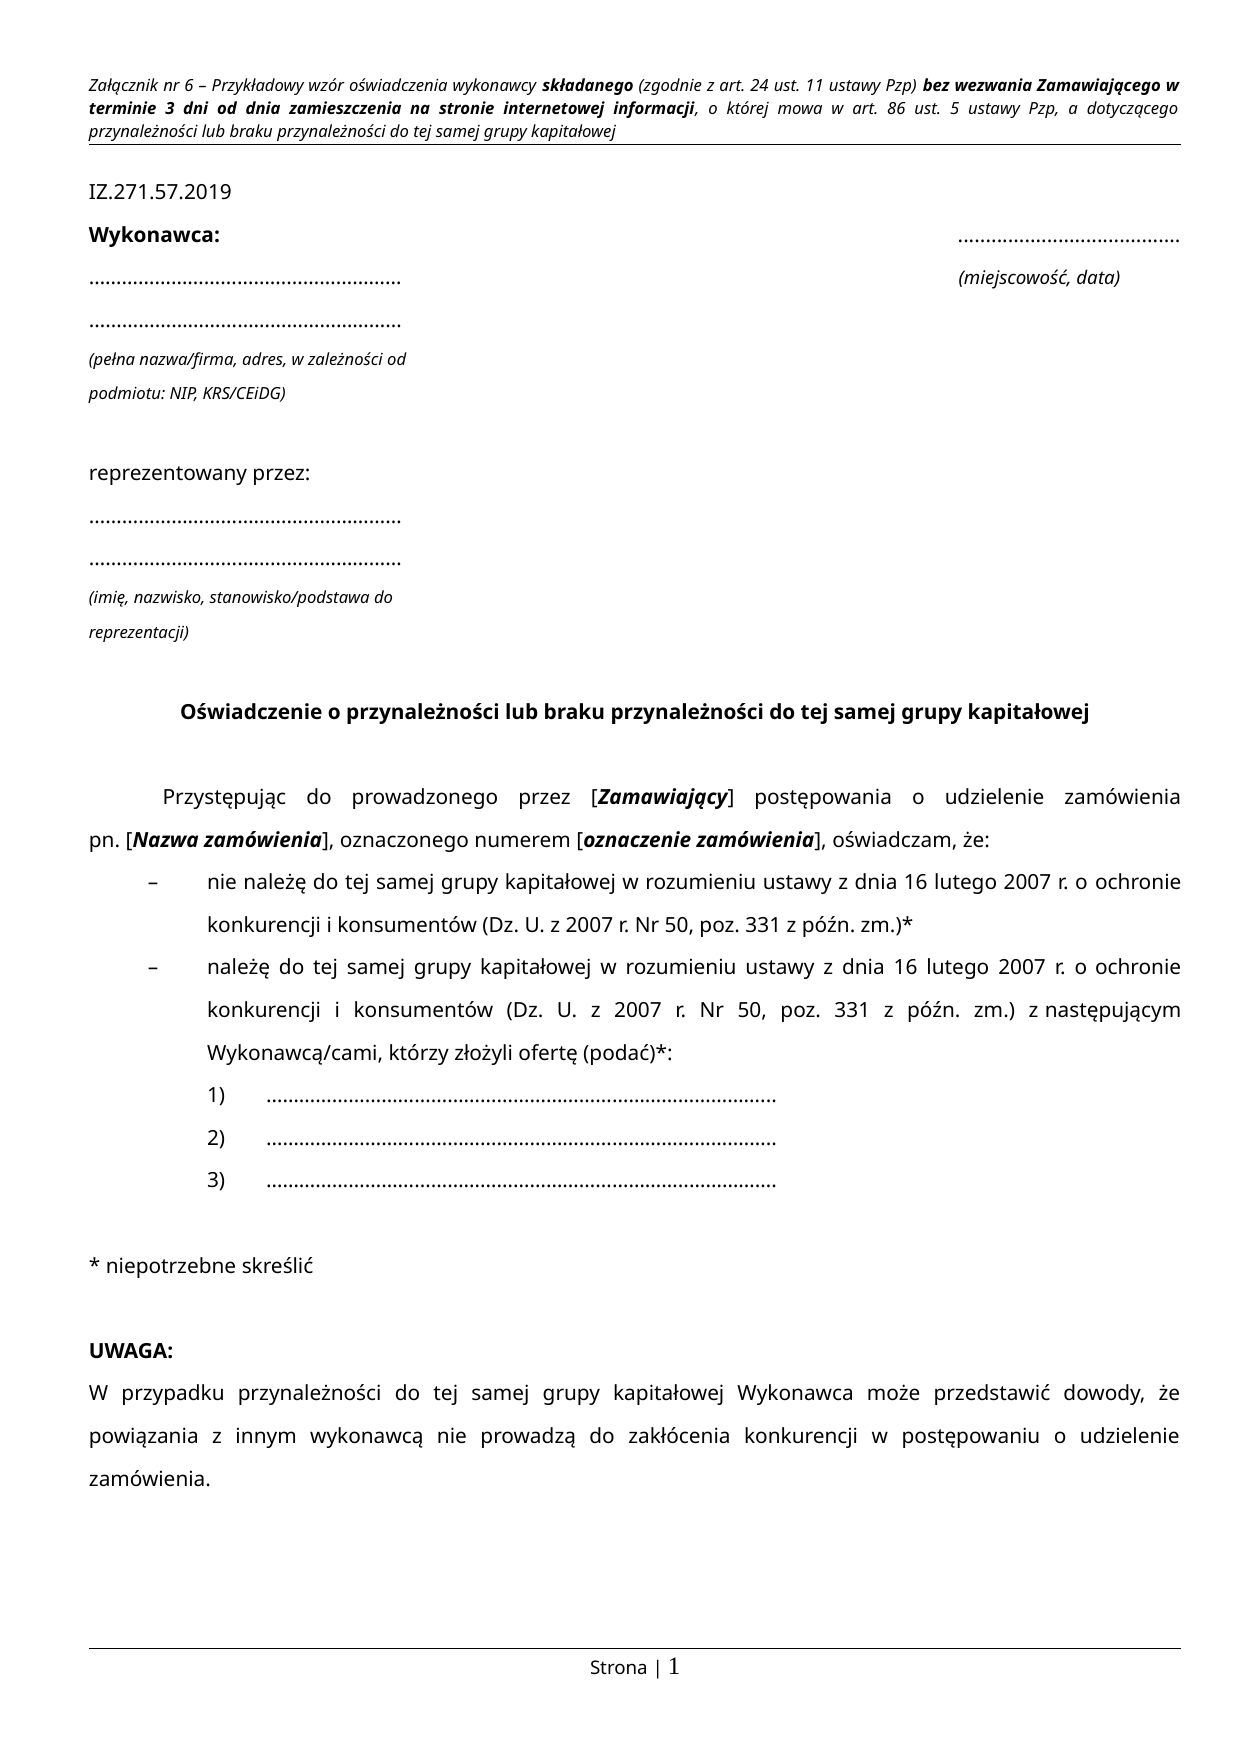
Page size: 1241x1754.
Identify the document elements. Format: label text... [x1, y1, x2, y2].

text ………………………………………………… [89, 501, 428, 529]
text 1) ………………………………………………………………………………... [207, 1080, 1181, 1109]
text 3) …………………………………………………………………..……………. [207, 1166, 1181, 1194]
text – należę do tej samej grupy kapitałowej w rozumieniu ustawy z dnia 16 lutego 2007 r. o ochronie konkurencji i konsumentów (Dz. U. z 2007 r. Nr 50, poz. 331 z późn. zm.) z następującym Wykonawcą/cami, którzy złożyli ofertę (podać)*: [148, 952, 1181, 1066]
text – nie należę do tej samej grupy kapitałowej w rozumieniu ustawy z dnia 16 lutego 2007 r. o ochronie konkurencji i konsumentów (Dz. U. z 2007 r. Nr 50, poz. 331 z późn. zm.)* [148, 867, 1181, 938]
text reprezentowany przez: [89, 458, 428, 487]
text (pełna nazwa/firma, adres, w zależności od podmiotu: NIP, KRS/CEiDG) [89, 348, 428, 404]
text ………………………………………………… [89, 305, 428, 333]
text IZ.271.57.2019 [89, 177, 1181, 206]
text (imię, nazwisko, stanowisko/podstawa do reprezentacji) [89, 586, 428, 643]
text ………………………………………………… (miejscowość, data) [88, 262, 1181, 291]
text Oświadczenie o przynależności lub braku przynależności do tej samej grupy kapitałowej [89, 697, 1181, 725]
text UWAGA: [89, 1336, 1181, 1364]
text Przystępując do prowadzonego przez [Zamawiający] postępowania o udzielenie zamówienia pn. [Nazwa zamówienia], oznaczonego numerem [oznaczenie zamówienia], oświadczam, że: [89, 782, 1181, 853]
text 2) ………………………………………………………………………….…….. [207, 1123, 1181, 1151]
text * niepotrzebne skreślić [89, 1251, 1181, 1279]
text Wykonawca: ........................................ [89, 220, 1181, 248]
text W przypadku przynależności do tej samej grupy kapitałowej Wykonawca może przedstawić dowody, że powiązania z innym wykonawcą nie prowadzą do zakłócenia konkurencji w postępowaniu o udzielenie zamówienia. [89, 1378, 1181, 1492]
text ………………………………………………… [89, 543, 428, 572]
